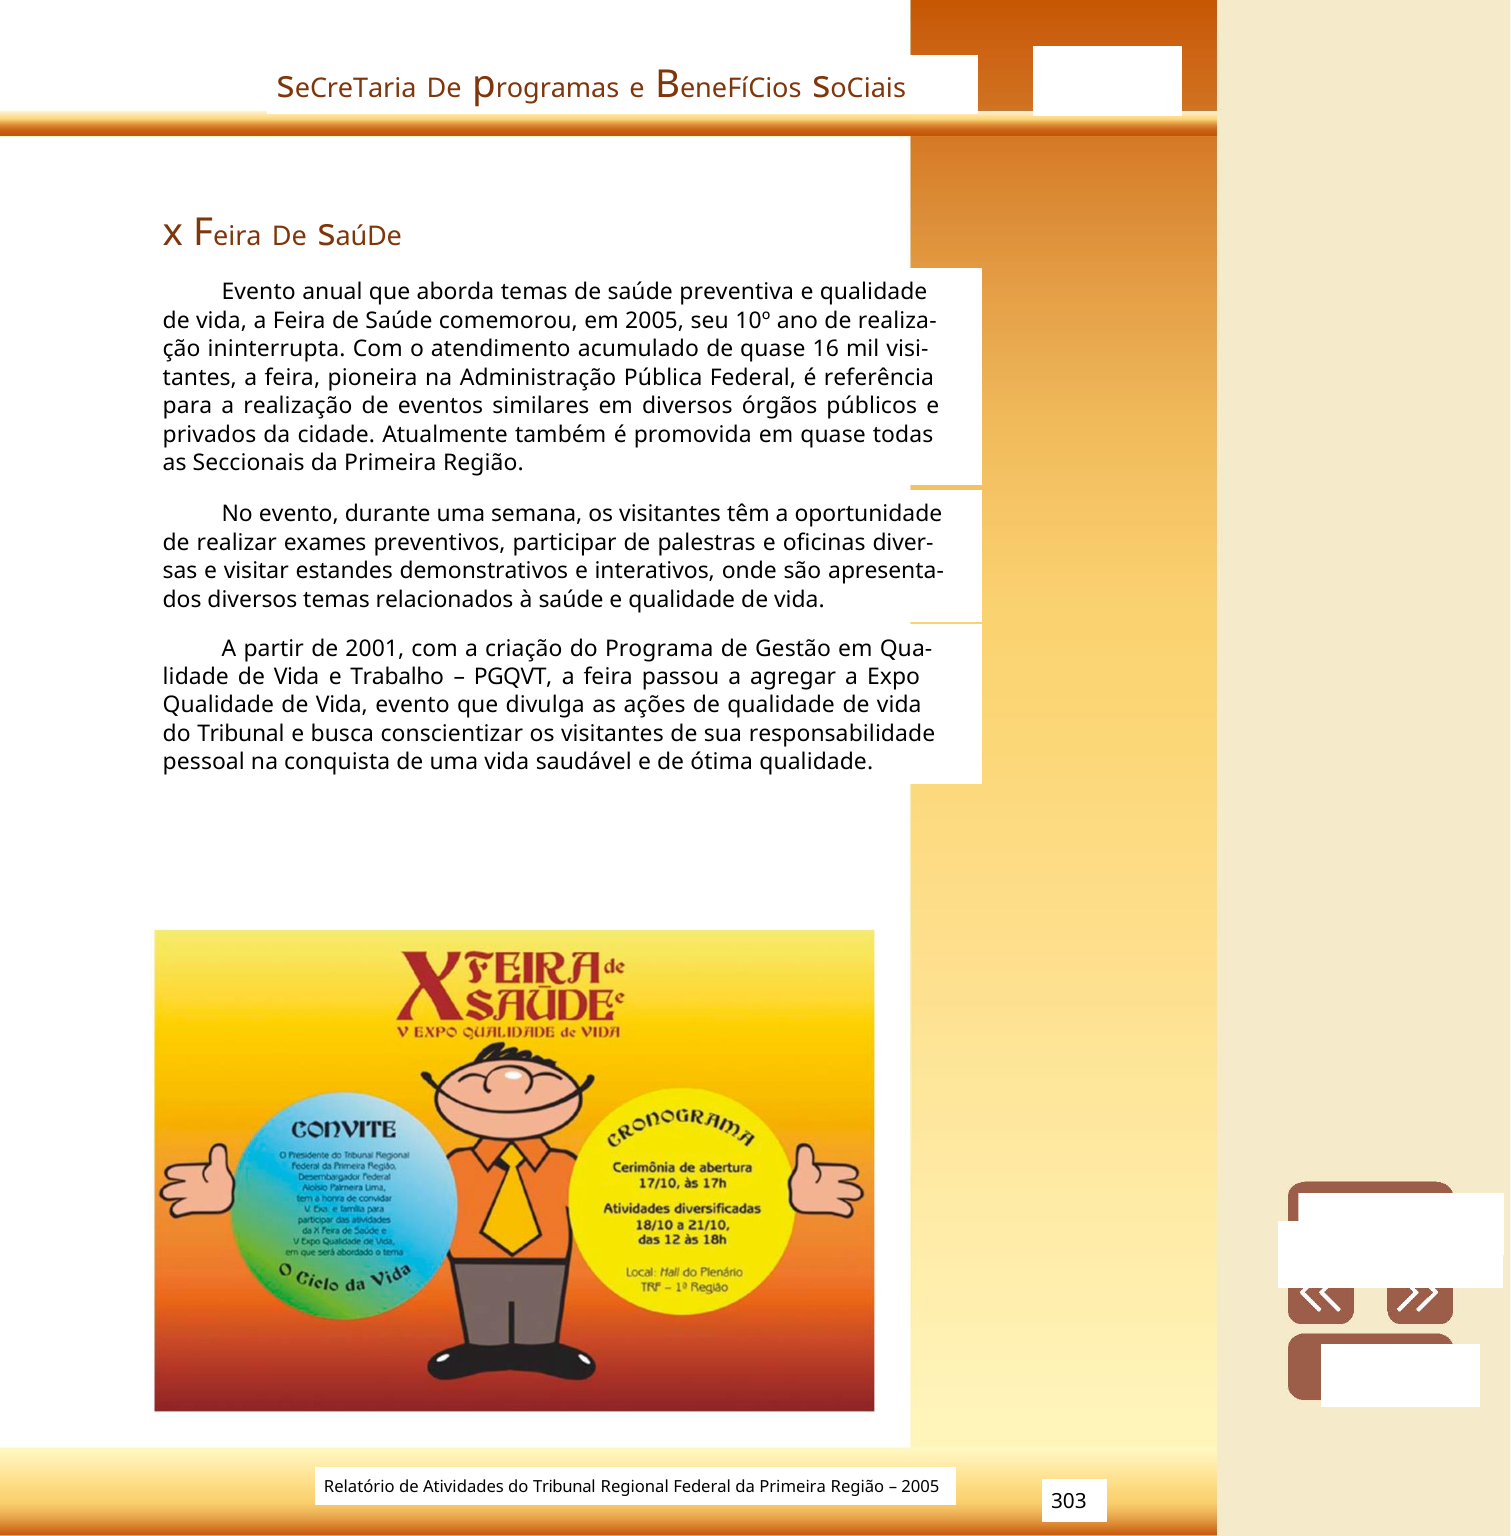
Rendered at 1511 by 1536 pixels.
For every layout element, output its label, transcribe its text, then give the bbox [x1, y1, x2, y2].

picture [0, 0, 1511, 1536]
text seCreTaria De programas e BeneFíCios soCiais [276, 64, 969, 106]
text as Seccionais da Primeira Região. [162, 448, 973, 476]
text sumário [1287, 1229, 1494, 1279]
text tantes, a feira, pioneira na Administração Pública Federal, é referência [162, 362, 973, 391]
text ção ininterrupta. Com o atendimento acumulado de quase 16 mil visi- [162, 334, 973, 362]
text A partir de 2001, com a criação do Programa de Gestão em Qua- [221, 633, 973, 662]
text x Feira De saúDe [162, 212, 418, 254]
text do Tribunal e busca conscientizar os visitantes de sua responsabilidade [162, 719, 973, 747]
text de realizar exames preventivos, participar de palestras e oficinas diver- [162, 527, 973, 556]
text sas e visitar estandes demonstrativos e interativos, onde são apresenta- [162, 556, 973, 584]
text de vida, a Feira de Saúde comemorou, em 2005, seu 10º ano de realiza- [162, 306, 973, 334]
text Relatório de Atividades do Tribunal Regional Federal da Primeira Região – 2005 [324, 1476, 947, 1496]
text No evento, durante uma semana, os visitantes têm a oportunidade [221, 499, 973, 527]
text privados da cidade. Atualmente também é promovida em quase todas [162, 419, 973, 448]
text Sumário [1307, 1202, 1495, 1221]
text pessoal na conquista de uma vida saudável e de ótima qualidade. [162, 747, 973, 776]
text Evento anual que aborda temas de saúde preventiva e qualidade [221, 277, 973, 306]
text para a realização de eventos similares em diversos órgãos públicos e [162, 391, 973, 419]
text dos diversos temas relacionados à saúde e qualidade de vida. [162, 584, 973, 613]
text 303 [1051, 1488, 1099, 1514]
text seCbe [1042, 54, 1173, 108]
text Início [1329, 1353, 1471, 1398]
text lidade de Vida e Trabalho – PGQVT, a feira passou a agregar a Expo [162, 662, 973, 690]
text Qualidade de Vida, evento que divulga as ações de qualidade de vida [162, 690, 973, 719]
